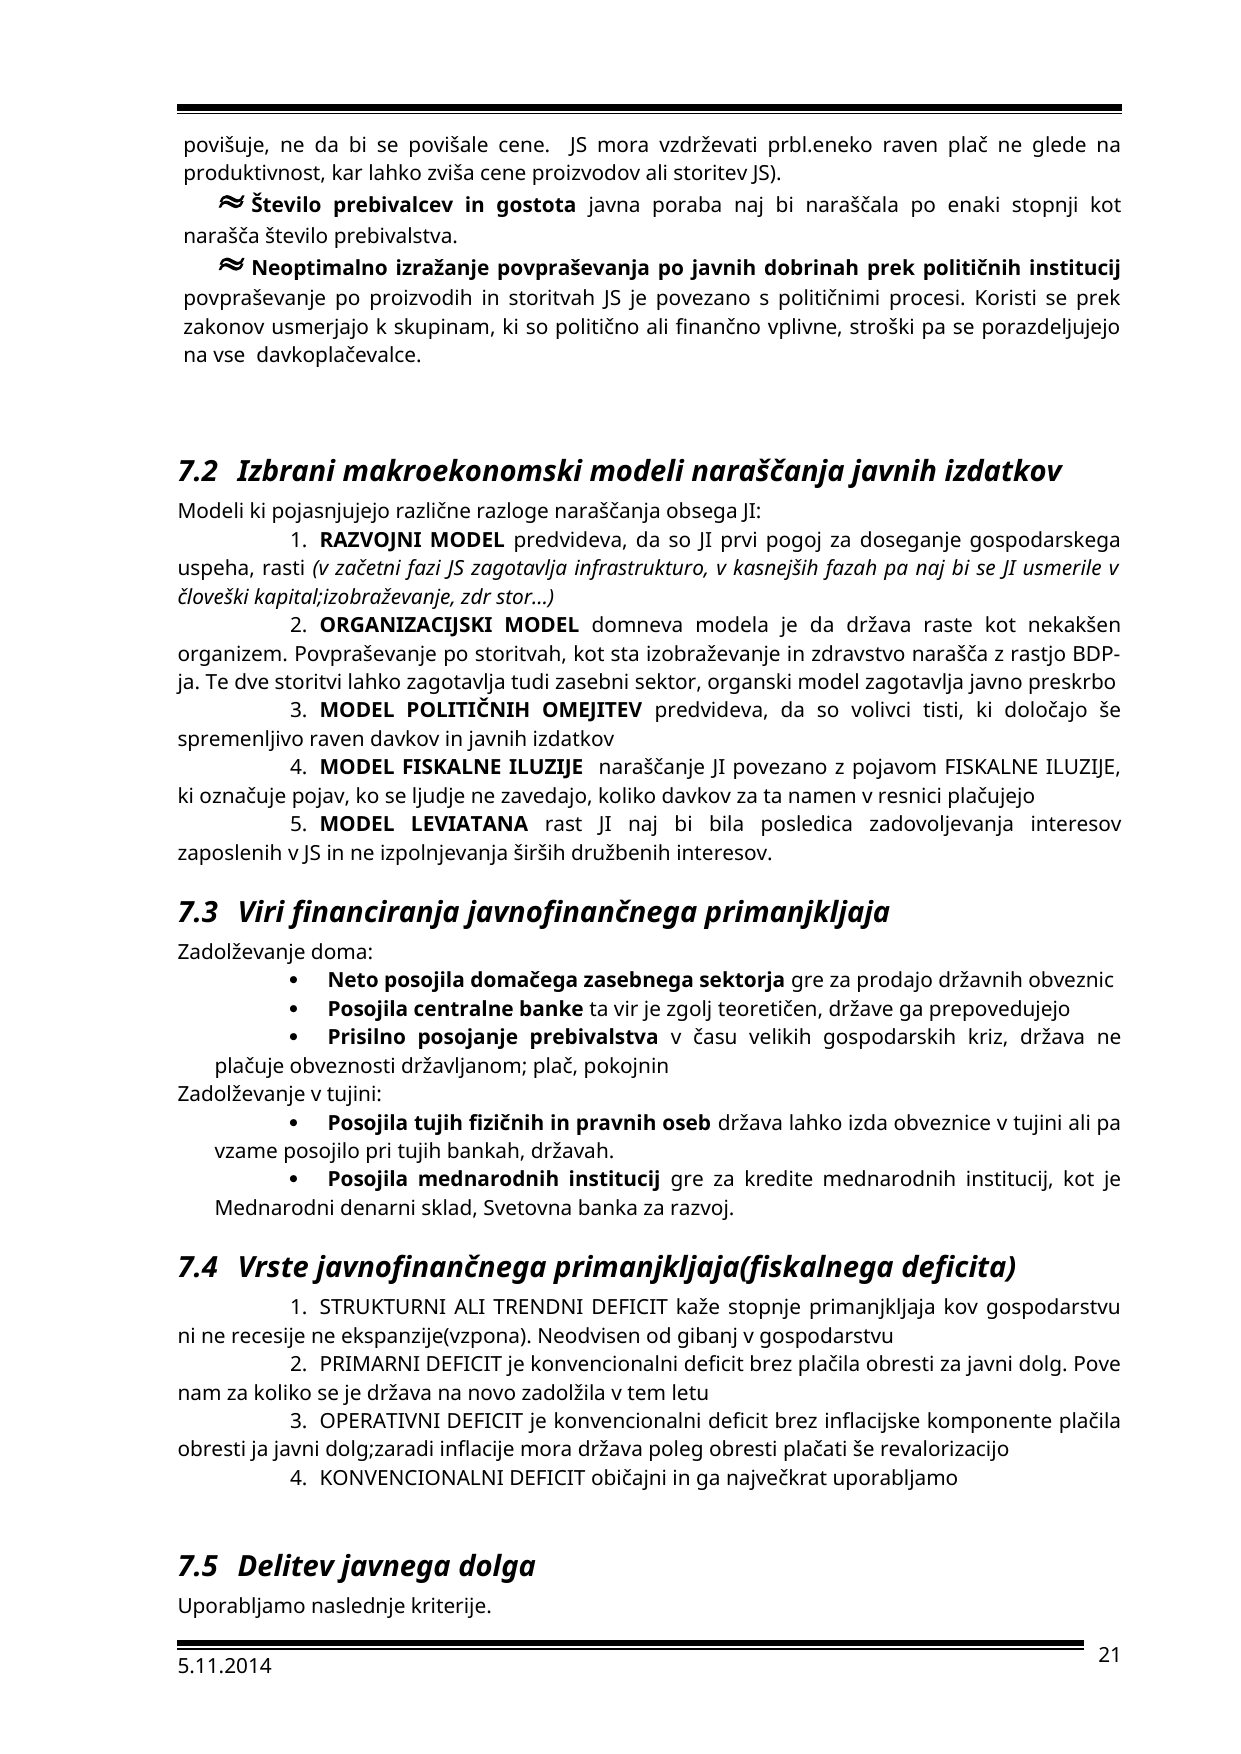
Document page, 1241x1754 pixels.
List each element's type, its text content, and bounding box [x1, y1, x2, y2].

text Zadolževanje v tujini: [177, 1079, 1122, 1108]
text Zadolževanje doma: [177, 937, 1122, 966]
text Uporabljamo naslednje kriterije. [177, 1591, 1122, 1619]
list Število prebivalcev in gostota javna poraba naj bi naraščala po enaki stopnji kot narašča število prebivalstva. [183, 187, 1122, 249]
subtitle Delitev javnega dolga [177, 1545, 1122, 1584]
list ORGANIZACIJSKI MODEL domneva modela je da država raste kot nekakšen organizem. Povpraševanje po storitvah, kot sta izobraževanje in zdravstvo narašča z rastjo BDP-ja. Te dve storitvi lahko zagotavlja tudi zasebni sektor, organski model zagotavlja javno preskrbo [177, 610, 1122, 696]
list STRUKTURNI ALI TRENDNI DEFICIT kaže stopnje primanjkljaja kov gospodarstvu ni ne recesije ne ekspanzije(vzpona). Neodvisen od gibanj v gospodarstvu [177, 1292, 1122, 1349]
list KONVENCIONALNI DEFICIT običajni in ga največkrat uporabljamo [177, 1463, 1122, 1491]
text Modeli ki pojasnjujejo različne razloge naraščanja obsega JI: [177, 496, 1122, 525]
subtitle Vrste javnofinančnega primanjkljaja(fiskalnega deficita) [177, 1246, 1122, 1286]
list Neto posojila domačega zasebnega sektorja gre za prodajo državnih obveznic [214, 966, 1122, 994]
list RAZVOJNI MODEL predvideva, da so JI prvi pogoj za doseganje gospodarskega uspeha, rasti (v začetni fazi JS zagotavlja infrastrukturo, v kasnejših fazah pa naj bi se JI usmerile v človeški kapital;izobraževanje, zdr stor…) [177, 525, 1122, 610]
list Posojila centralne banke ta vir je zgolj teoretičen, države ga prepovedujejo [214, 994, 1122, 1022]
list MODEL FISKALNE ILUZIJE naraščanje JI povezano z pojavom FISKALNE ILUZIJE, ki označuje pojav, ko se ljudje ne zavedajo, koliko davkov za ta namen v resnici plačujejo [177, 752, 1122, 809]
list povišuje, ne da bi se povišale cene. JS mora vzdrževati prbl.eneko raven plač ne glede na produktivnost, kar lahko zviša cene proizvodov ali storitev JS). [183, 130, 1122, 187]
list Neoptimalno izražanje povpraševanja po javnih dobrinah prek političnih institucij povpraševanje po proizvodih in storitvah JS je povezano s političnimi procesi. Koristi se prek zakonov usmerjajo k skupinam, ki so politično ali finančno vplivne, stroški pa se porazdeljujejo na vse davkoplačevalce. [183, 249, 1122, 369]
list Posojila mednarodnih institucij gre za kredite mednarodnih institucij, kot je Mednarodni denarni sklad, Svetovna banka za razvoj. [214, 1164, 1122, 1221]
list OPERATIVNI DEFICIT je konvencionalni deficit brez inflacijske komponente plačila obresti ja javni dolg;zaradi inflacije mora država poleg obresti plačati še revalorizacijo [177, 1406, 1122, 1463]
list MODEL LEVIATANA rast JI naj bi bila posledica zadovoljevanja interesov zaposlenih v JS in ne izpolnjevanja širših družbenih interesov. [177, 809, 1122, 866]
subtitle Viri financiranja javnofinančnega primanjkljaja [177, 891, 1122, 931]
list Prisilno posojanje prebivalstva v času velikih gospodarskih kriz, država ne plačuje obveznosti državljanom; plač, pokojnin [214, 1022, 1122, 1079]
list MODEL POLITIČNIH OMEJITEV predvideva, da so volivci tisti, ki določajo še spremenljivo raven davkov in javnih izdatkov [177, 696, 1122, 752]
subtitle Izbrani makroekonomski modeli naraščanja javnih izdatkov [177, 451, 1122, 490]
list PRIMARNI DEFICIT je konvencionalni deficit brez plačila obresti za javni dolg. Pove nam za koliko se je država na novo zadolžila v tem letu [177, 1349, 1122, 1406]
list Posojila tujih fizičnih in pravnih oseb država lahko izda obveznice v tujini ali pa vzame posojilo pri tujih bankah, državah. [214, 1108, 1122, 1164]
